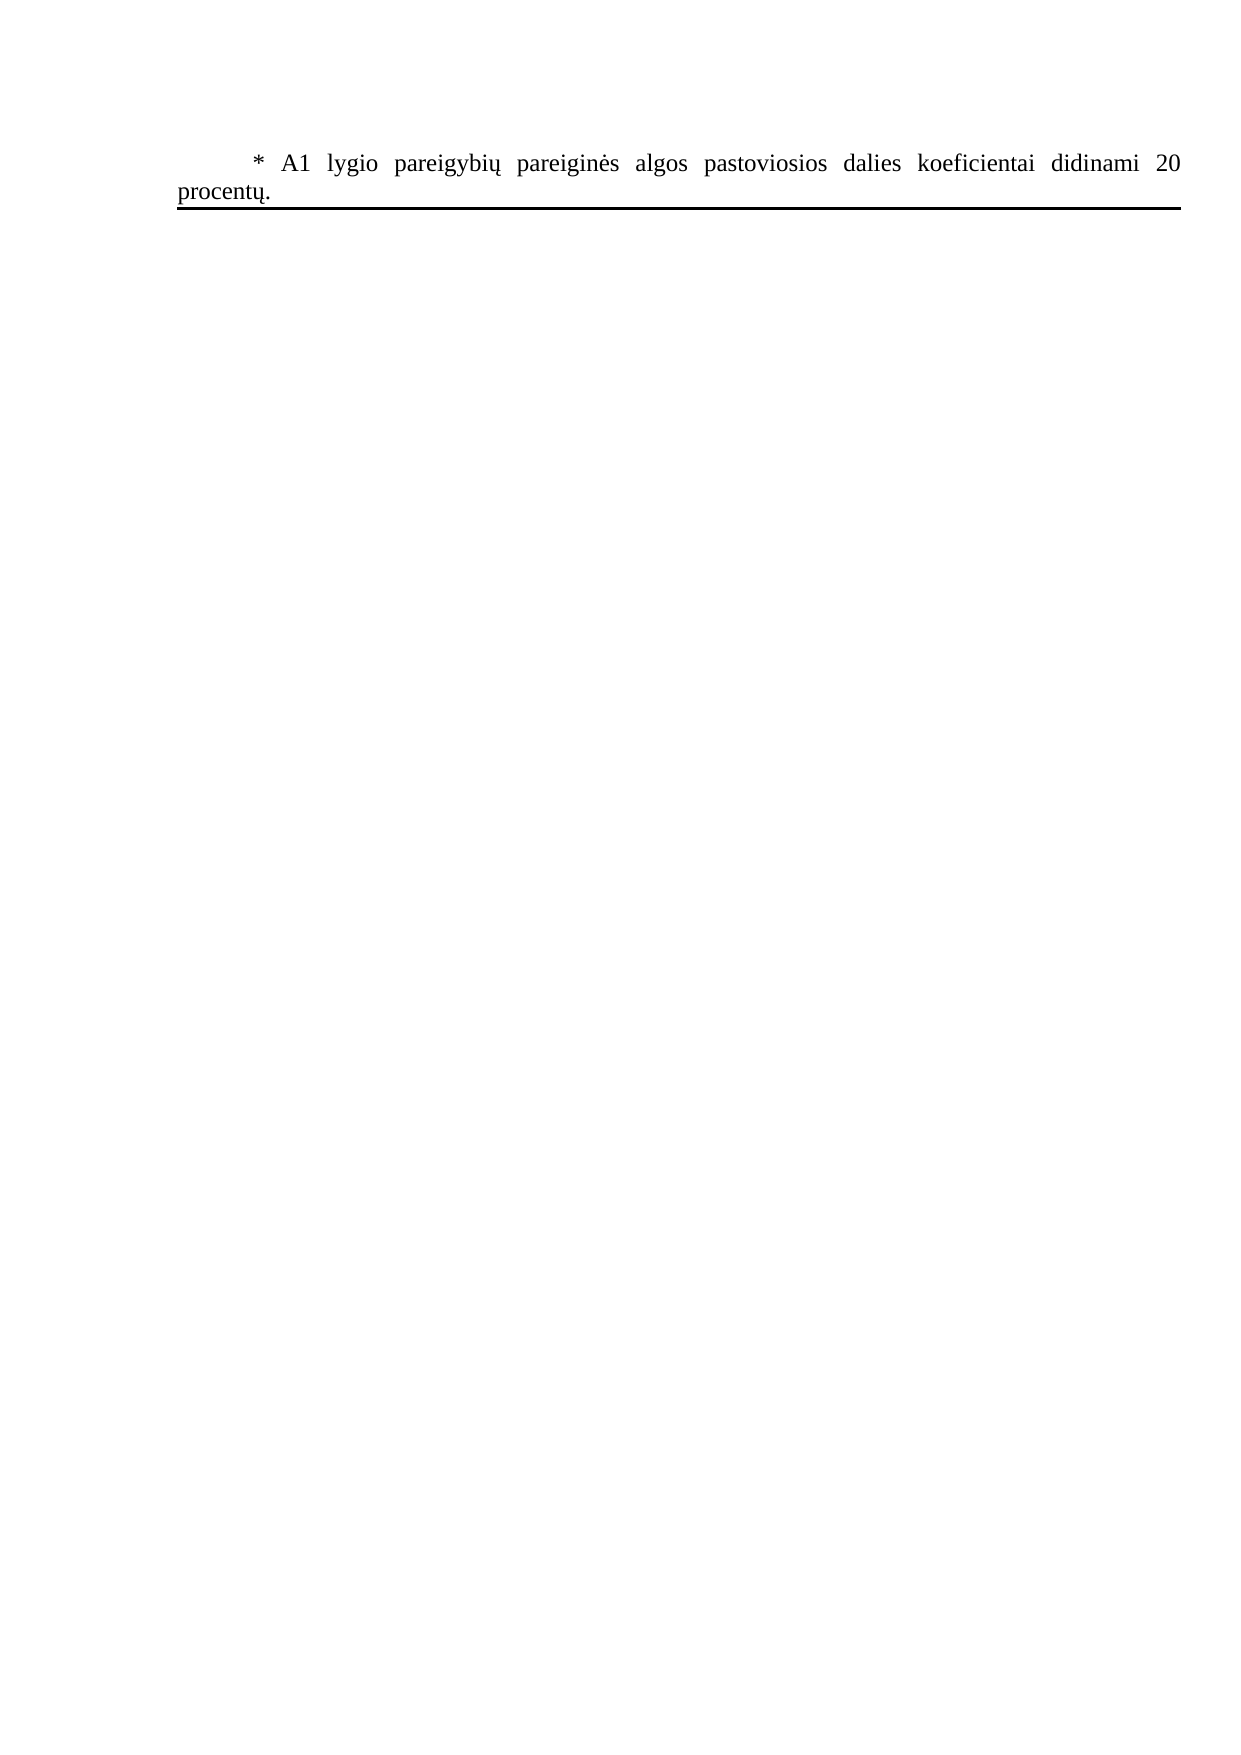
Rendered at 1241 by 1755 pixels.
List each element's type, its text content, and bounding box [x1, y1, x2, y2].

text * A1 lygio pareigybių pareiginės algos pastoviosios dalies koeficientai didinami 20 procentų. [177, 148, 1181, 207]
